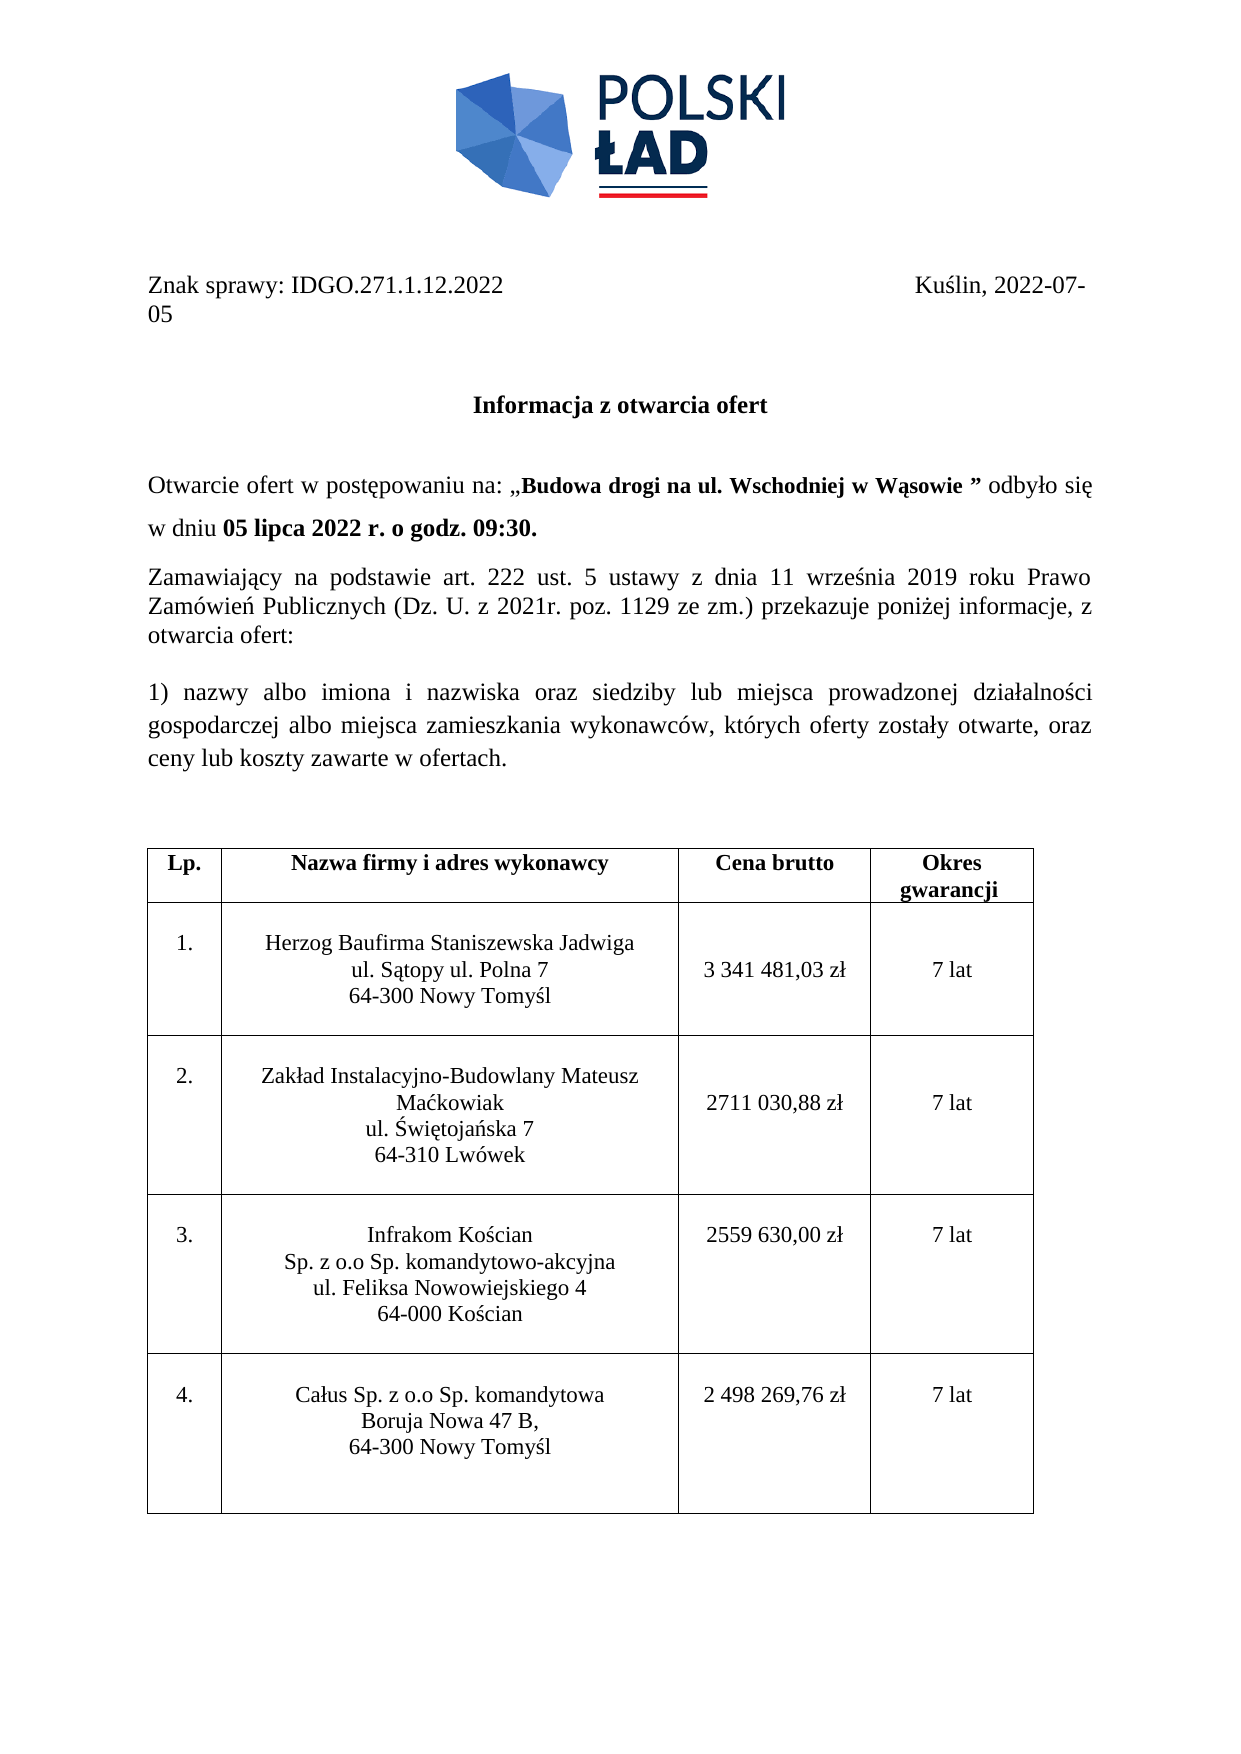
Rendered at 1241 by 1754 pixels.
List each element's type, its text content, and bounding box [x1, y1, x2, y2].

text Zamawiający na podstawie art. 222 ust. 5 ustawy z dnia 11 września 2019 roku Prawo Zamówień Publicznych (Dz. U. z 2021r. poz. 1129 ze zm.) przekazuje poniżej informacje, z otwarcia ofert: [148, 562, 1093, 649]
table_cell Całus Sp. z o.o Sp. komandytowa Boruja Nowa 47 B, 64-300 Nowy Tomyśl [222, 1354, 678, 1512]
table_cell 1. [148, 903, 221, 1035]
table_cell 4. [148, 1354, 221, 1512]
table_cell 3. [148, 1195, 221, 1353]
table_header Cena brutto [679, 849, 870, 902]
table_cell 2711 030,88 zł [679, 1036, 870, 1194]
table_cell 2559 630,00 zł [679, 1195, 870, 1353]
table_header Nazwa firmy i adres wykonawcy [222, 849, 678, 902]
table_header Okres gwarancji [871, 849, 1033, 902]
text Informacja z otwarcia ofert [148, 390, 1093, 419]
text Znak sprawy: IDGO.271.1.12.2022 Kuślin, 2022-07-05 [148, 271, 1093, 328]
table_header Lp. [148, 849, 221, 902]
table_cell 7 lat [871, 1195, 1033, 1353]
table_cell Infrakom Kościan Sp. z o.o Sp. komandytowo-akcyjna ul. Feliksa Nowowiejskiego 4 64-000 Kościan [222, 1195, 678, 1353]
table_cell 7 lat [871, 903, 1033, 1035]
table_cell Zakład Instalacyjno-Budowlany Mateusz Maćkowiak ul. Świętojańska 7 64-310 Lwówek [222, 1036, 678, 1194]
text Otwarcie ofert w postępowaniu na: „Budowa drogi na ul. Wschodniej w Wąsowie ” odbyło się w dniu 05 lipca 2022 r. o godz. 09:30. [148, 470, 1093, 542]
table_cell 3 341 481,03 zł [679, 903, 870, 1035]
table_cell 2 498 269,76 zł [679, 1354, 870, 1512]
table_cell 2. [148, 1036, 221, 1194]
table_cell Herzog Baufirma Staniszewska Jadwiga ul. Sątopy ul. Polna 7 64-300 Nowy Tomyśl [222, 903, 678, 1035]
table_cell 7 lat [871, 1354, 1033, 1512]
table_cell 7 lat [871, 1036, 1033, 1194]
text 1) nazwy albo imiona i nazwiska oraz siedziby lub miejsca prowadzonej działalności gospodarczej albo miejsca zamieszkania wykonawców, których oferty zostały otwarte, oraz ceny lub koszty zawarte w ofertach. [148, 677, 1093, 772]
